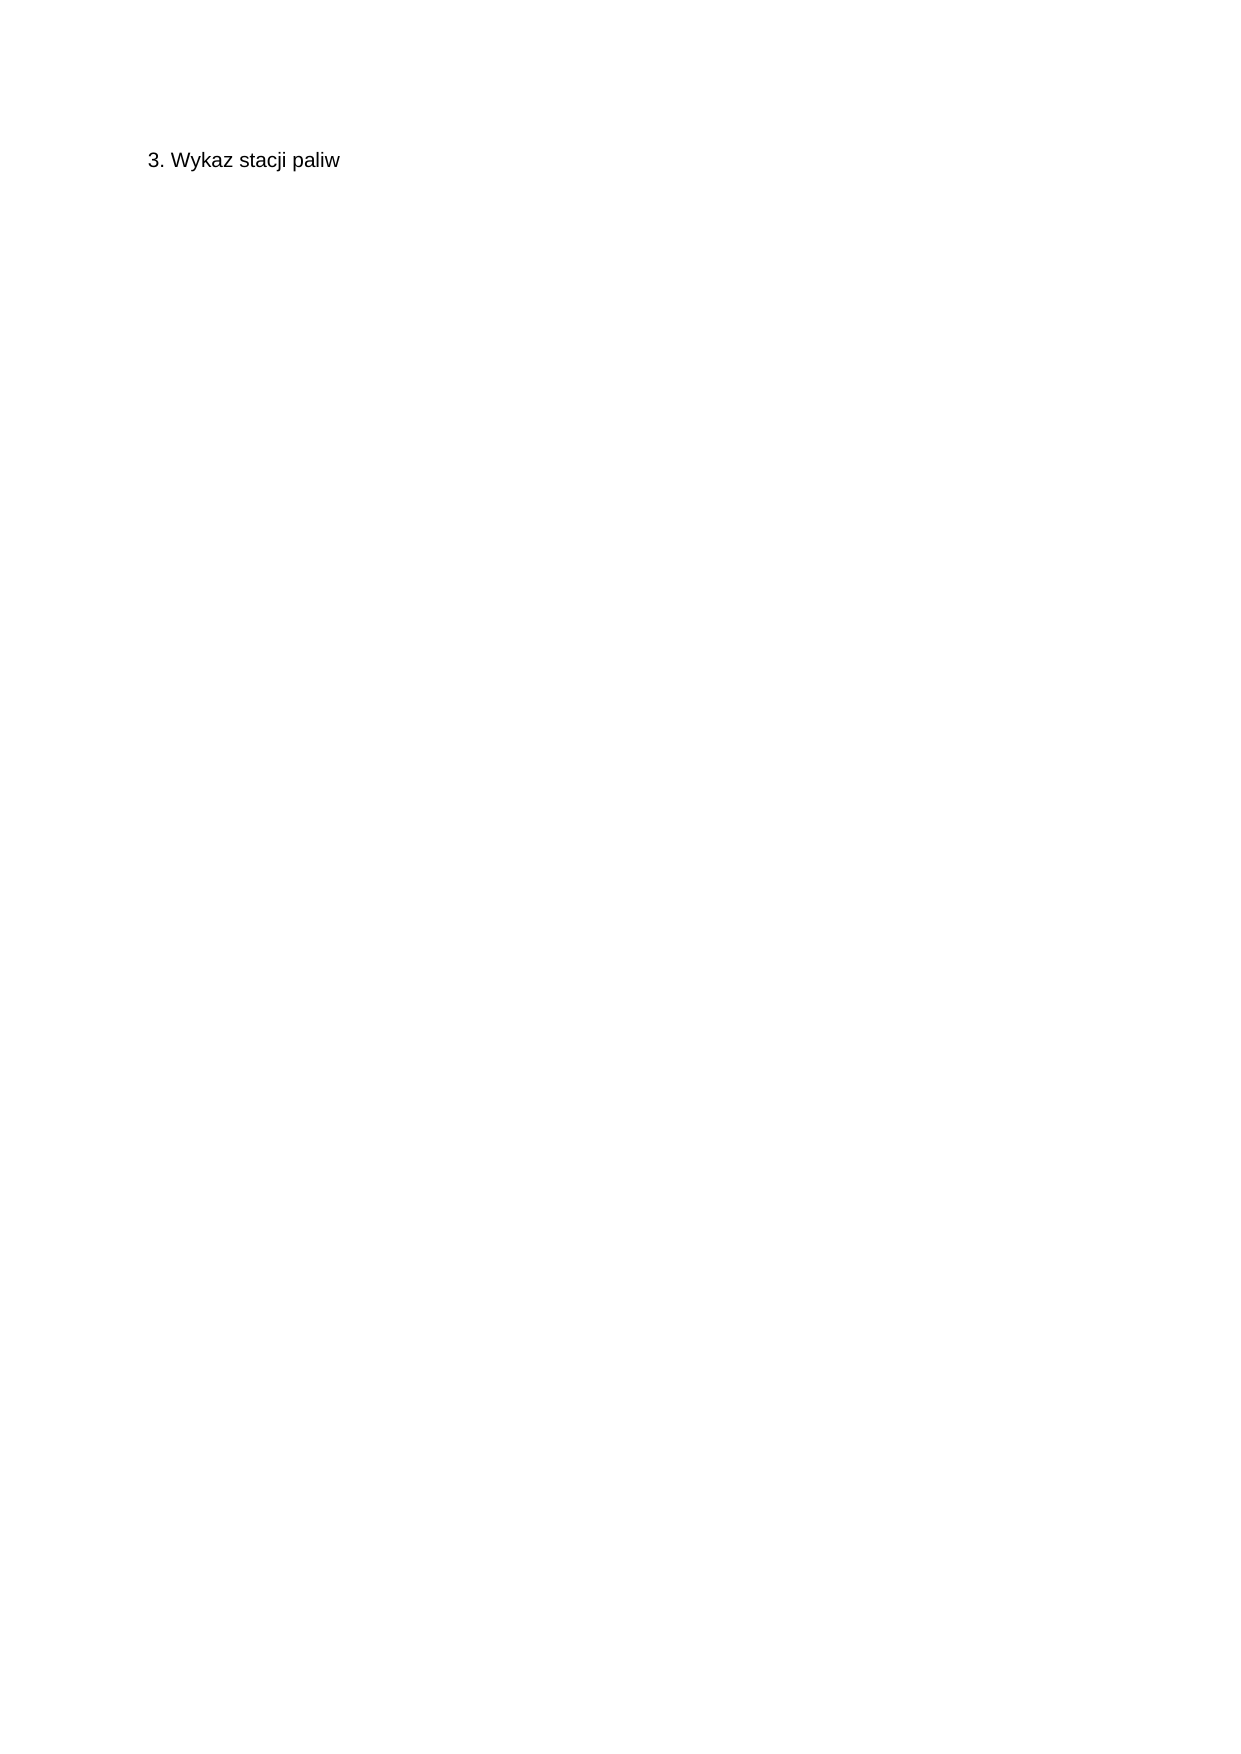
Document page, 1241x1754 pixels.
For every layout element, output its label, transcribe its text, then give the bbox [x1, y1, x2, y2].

text 3. Wykaz stacji paliw [148, 148, 1093, 172]
